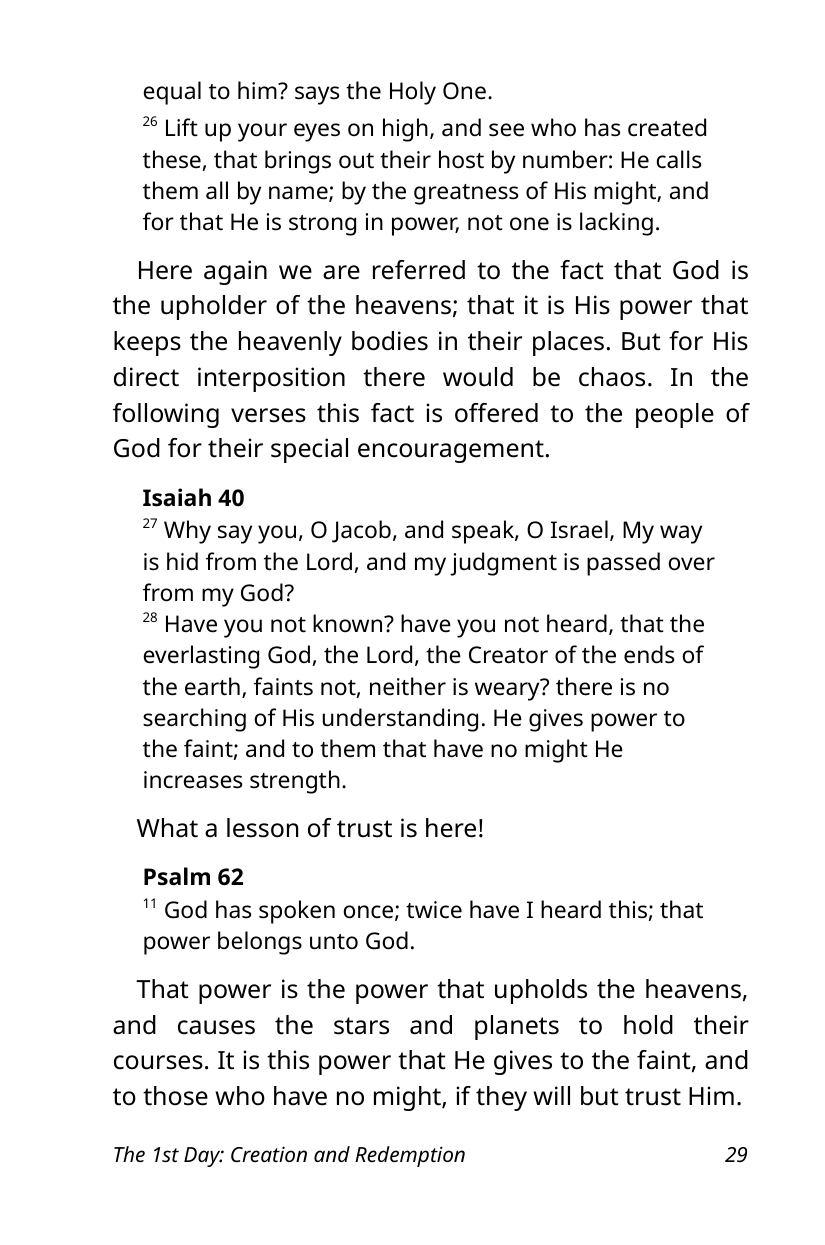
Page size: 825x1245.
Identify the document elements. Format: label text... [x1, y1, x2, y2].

text 27 Why say you, O Jacob, and speak, O Israel, My way is hid from the Lord, and my judgment is passed over from my God? [142, 514, 720, 608]
text 11 God has spoken once; twice have I heard this; that power belongs unto God. [142, 894, 720, 957]
text equal to him? says the Holy One. [142, 75, 720, 106]
text Isaiah 40 [142, 482, 750, 513]
text What a lesson of trust is here! [112, 811, 750, 845]
text 26 Lift up your eyes on high, and see who has created these, that brings out their host by number: He calls them all by name; by the greatness of His might, and for that He is strong in power, not one is lacking. [142, 112, 720, 237]
text Here again we are referred to the fact that God is the upholder of the heavens; that it is His power that keeps the heavenly bodies in their places. But for His direct interposition there would be chaos. In the following verses this fact is offered to the people of God for their special encouragement. [112, 252, 750, 465]
text 28 Have you not known? have you not heard, that the everlasting God, the Lord, the Creator of the ends of the earth, faints not, neither is weary? there is no searching of His understanding. He gives power to the faint; and to them that have no might He increases strength. [142, 608, 720, 796]
text Psalm 62 [142, 861, 750, 893]
text That power is the power that upholds the heavens, and causes the stars and planets to hold their courses. It is this power that He gives to the faint, and to those who have no might, if they will but trust Him. [112, 972, 750, 1113]
